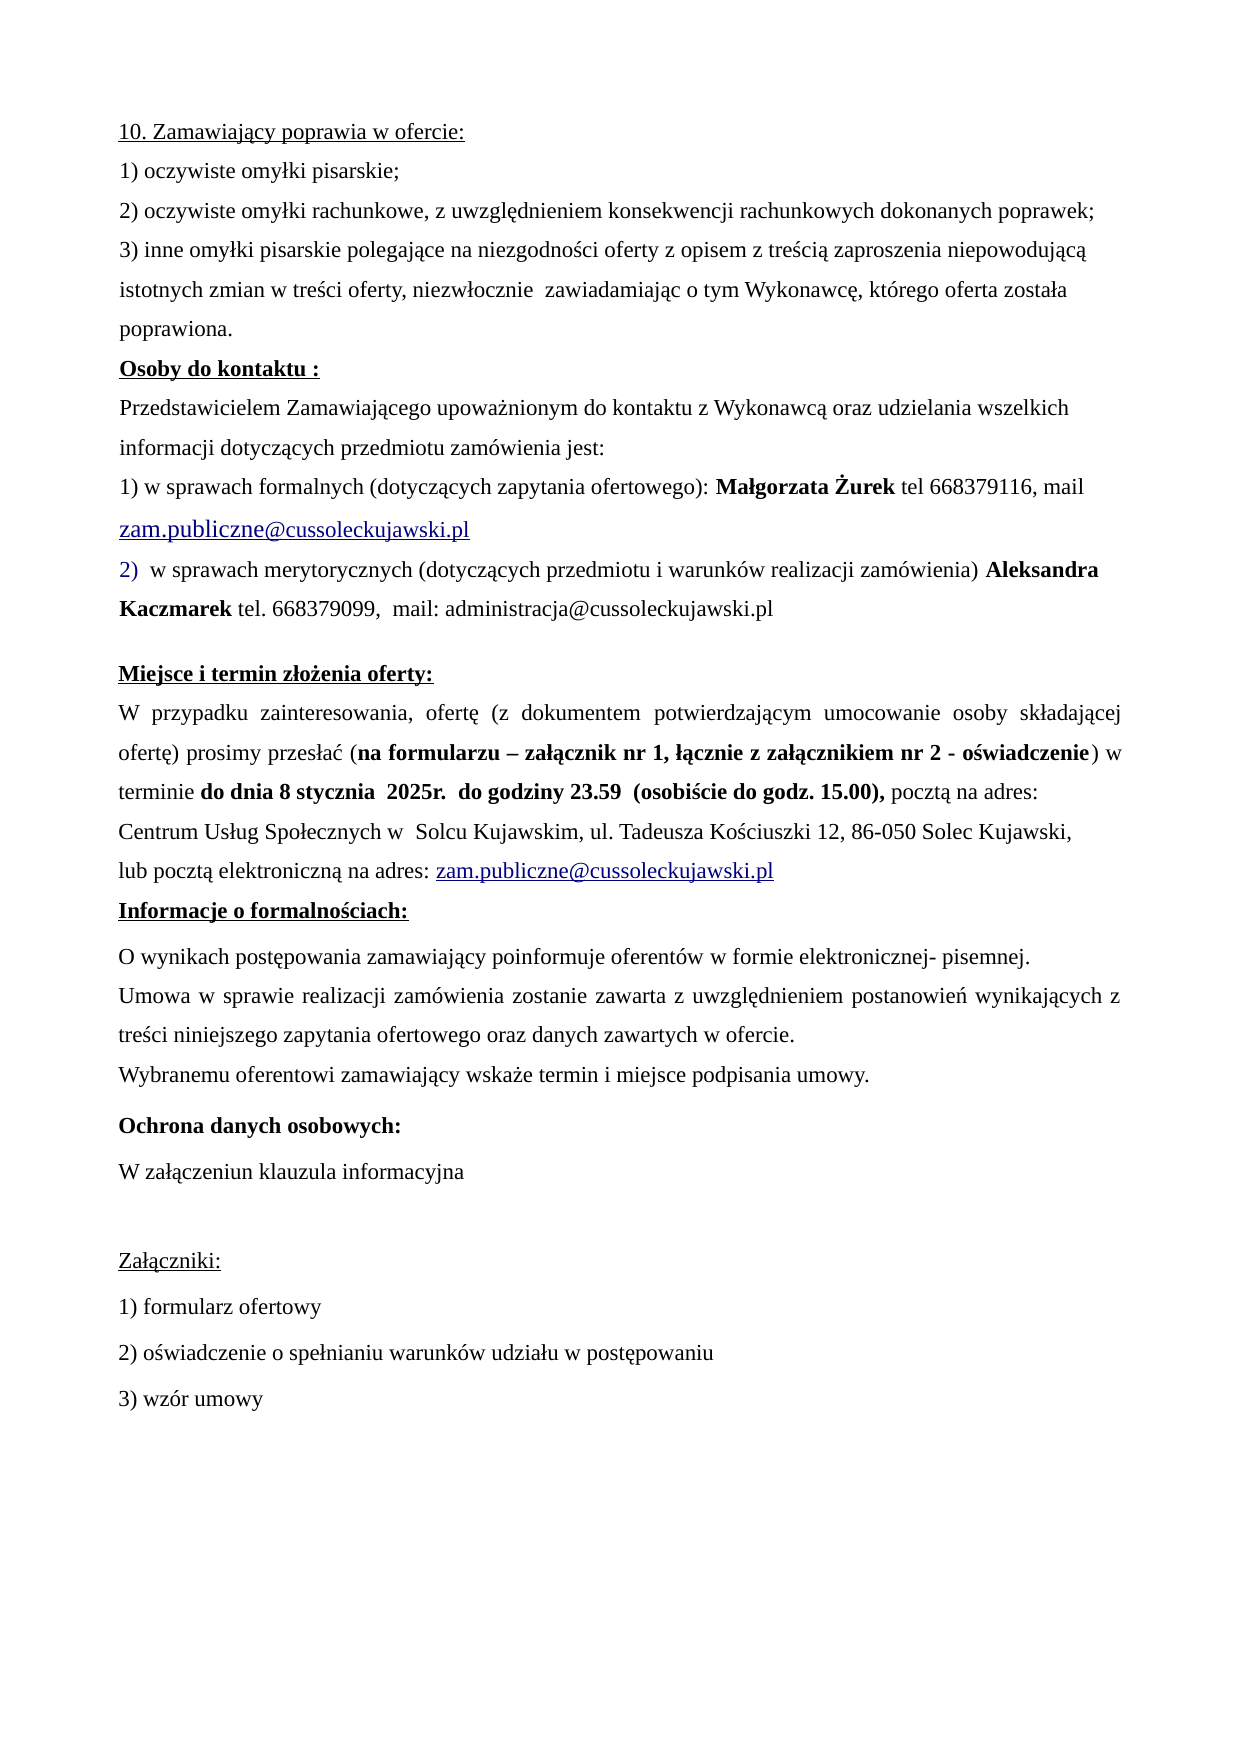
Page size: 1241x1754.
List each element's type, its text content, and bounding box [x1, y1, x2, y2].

text Ochrona danych osobowych: [118, 1113, 1122, 1139]
text Załączniki: [118, 1247, 1122, 1273]
list 1) oczywiste omyłki pisarskie; 2) oczywiste omyłki rachunkowe, z uwzględnieniem konsekwencji rachunkowych dokonanych poprawek; 3) inne omyłki pisarskie polegające na niezgodności oferty z opisem z treścią zaproszenia niepowodującą istotnych zmian w treści oferty, niezwłocznie zawiadamiając o tym Wykonawcę, którego oferta została poprawiona. Osoby do kontaktu : Przedstawicielem Zamawiającego upoważnionym do kontaktu z Wykonawcą oraz udzielania wszelkich informacji dotyczących przedmiotu zamówienia jest: 1) w sprawach formalnych (dotyczących zapytania ofertowego): Małgorzata Żurek tel 668379116, mail zam.publiczne@cussoleckujawski.pl 2) w sprawach merytorycznych (dotyczących przedmiotu i warunków realizacji zamówienia) Aleksandra Kaczmarek tel. 668379099, mail: administracja@cussoleckujawski.pl [75, 158, 1118, 622]
text 10. Zamawiający poprawia w ofercie: [118, 118, 1122, 144]
text Centrum Usług Społecznych w Solcu Kujawskim, ul. Tadeusza Kościuszki 12, 86-050 Solec Kujawski, [118, 818, 1122, 844]
text Umowa w sprawie realizacji zamówienia zostanie zawarta z uwzględnieniem postanowień wynikających z treści niniejszego zapytania ofertowego oraz danych zawartych w ofercie. [118, 982, 1122, 1047]
text 3) wzór umowy [118, 1385, 1122, 1411]
text W przypadku zainteresowania, ofertę (z dokumentem potwierdzającym umocowanie osoby składającej ofertę) prosimy przesłać (na formularzu – załącznik nr 1, łącznie z załącznikiem nr 2 - oświadczenie) w terminie do dnia 8 stycznia 2025r. do godziny 23.59 (osobiście do godz. 15.00), pocztą na adres: [118, 699, 1122, 804]
text lub pocztą elektroniczną na adres: zam.publiczne@cussoleckujawski.pl [118, 857, 1122, 883]
list Miejsce i termin złożenia oferty: [118, 660, 1122, 686]
text Informacje o formalnościach: [118, 897, 1122, 923]
text 2) oświadczenie o spełnianiu warunków udziału w postępowaniu [118, 1339, 1122, 1365]
text W załączeniun klauzula informacyjna [118, 1158, 1122, 1184]
text O wynikach postępowania zamawiający poinformuje oferentów w formie elektronicznej- pisemnej. [118, 943, 1122, 969]
text 1) formularz ofertowy [118, 1293, 1122, 1319]
text Wybranemu oferentowi zamawiający wskaże termin i miejsce podpisania umowy. [118, 1061, 1122, 1087]
